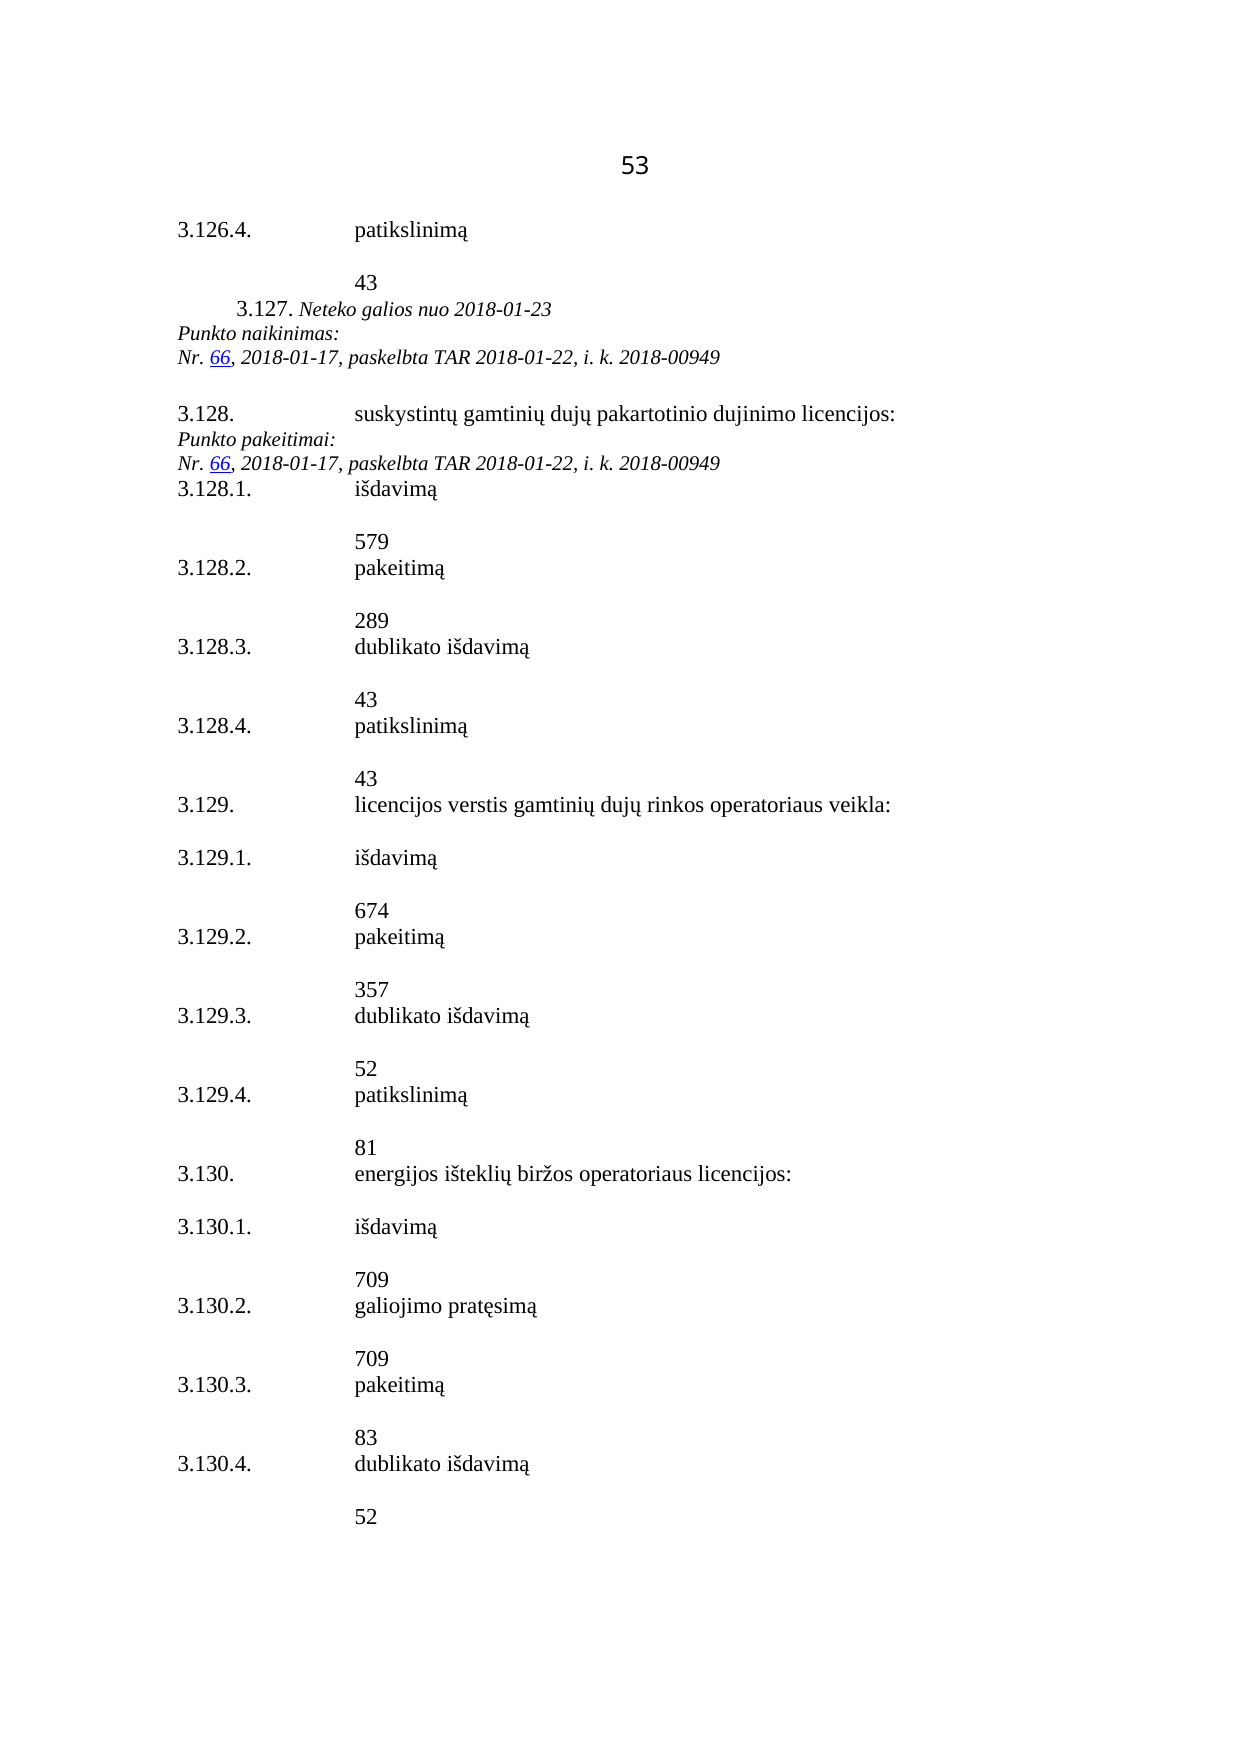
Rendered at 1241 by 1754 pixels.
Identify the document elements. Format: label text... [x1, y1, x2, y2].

text 3.129.4. patikslinimą 81 [177, 1081, 945, 1160]
text 3.130. energijos išteklių biržos operatoriaus licencijos: [177, 1160, 945, 1213]
text 3.130.2. galiojimo pratęsimą 709 [177, 1292, 945, 1371]
text Punkto naikinimas: [177, 321, 1093, 345]
text 3.128.1. išdavimą 579 [177, 475, 945, 554]
text 3.128.2. pakeitimą 289 [177, 554, 945, 633]
text 3.128.3. dublikato išdavimą 43 [177, 633, 945, 712]
text 3.129.3. dublikato išdavimą 52 [177, 1002, 945, 1081]
text 3.128. suskystintų gamtinių dujų pakartotinio dujinimo licencijos: [177, 398, 945, 427]
text 3.130.4. dublikato išdavimą 52 [177, 1450, 945, 1529]
text 3.130.3. pakeitimą 83 [177, 1371, 945, 1450]
text 3.128.4. patikslinimą 43 [177, 712, 945, 791]
text 3.127. Neteko galios nuo 2018-01-23 [177, 295, 1093, 321]
text Nr. 66, 2018-01-17, paskelbta TAR 2018-01-22, i. k. 2018-00949 [177, 451, 1093, 475]
text Punkto pakeitimai: [177, 427, 1093, 451]
text 3.129. licencijos verstis gamtinių dujų rinkos operatoriaus veikla: [177, 791, 945, 844]
text 3.129.1. išdavimą 674 [177, 844, 945, 923]
text 3.129.2. pakeitimą 357 [177, 923, 945, 1002]
text Nr. 66, 2018-01-17, paskelbta TAR 2018-01-22, i. k. 2018-00949 [177, 345, 1093, 369]
text 3.130.1. išdavimą 709 [177, 1213, 945, 1292]
text 3.126.4. patikslinimą 43 [177, 216, 945, 295]
